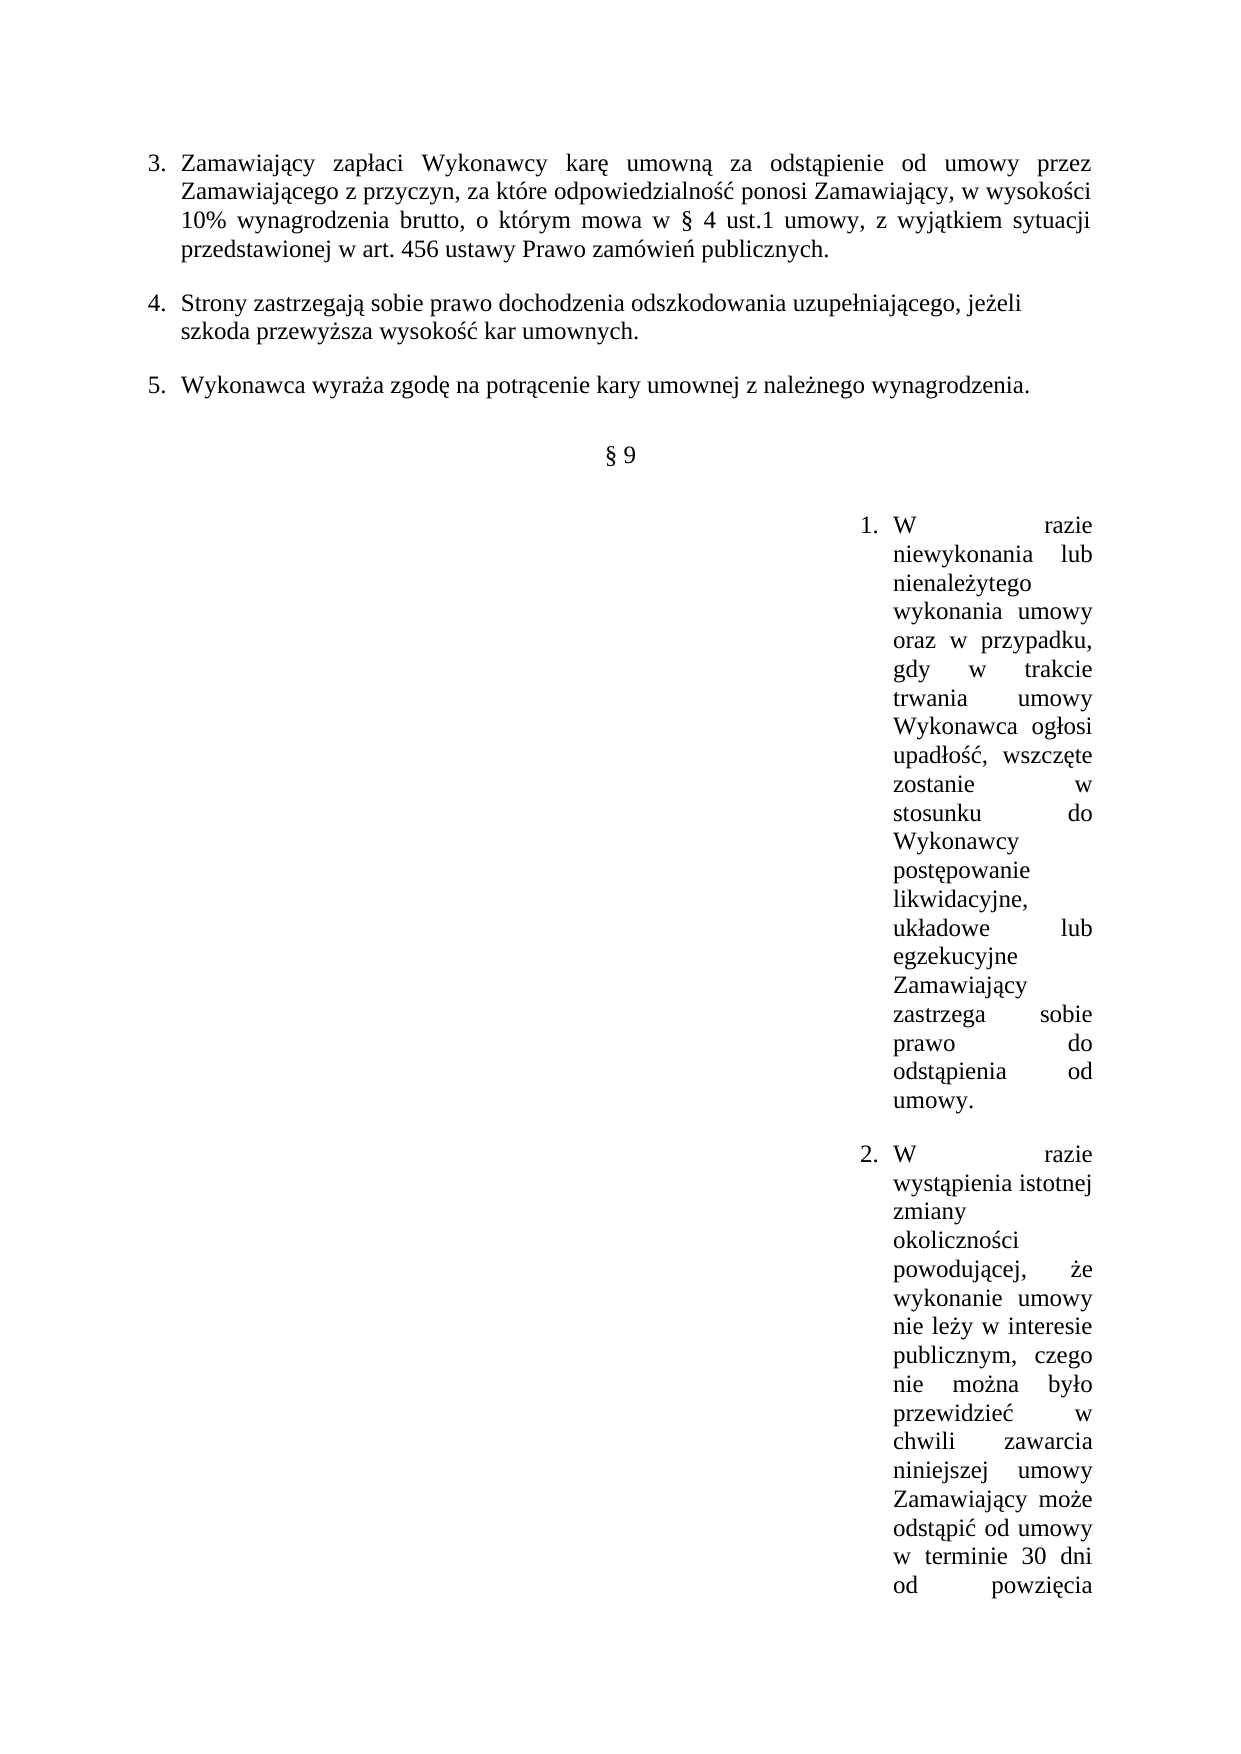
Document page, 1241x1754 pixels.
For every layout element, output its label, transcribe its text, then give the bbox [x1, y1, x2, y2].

list Strony zastrzegają sobie prawo dochodzenia odszkodowania uzupełniającego, jeżeli szkoda przewyższa wysokość kar umownych. [148, 288, 1093, 345]
list Zamawiający zapłaci Wykonawcy karę umowną za odstąpienie od umowy przez Zamawiającego z przyczyn, za które odpowiedzialność ponosi Zamawiający, w wysokości 10% wynagrodzenia brutto, o którym mowa w § 4 ust.1 umowy, z wyjątkiem sytuacji przedstawionej w art. 456 ustawy Prawo zamówień publicznych. [148, 148, 1093, 263]
list W razie wystąpienia istotnej zmiany okoliczności powodującej, że wykonanie umowy nie leży w interesie publicznym, czego nie można było przewidzieć w chwili zawarcia niniejszej umowy Zamawiający może odstąpić od umowy w terminie 30 dni od powzięcia [860, 1139, 1093, 1599]
text § 9 [148, 440, 1093, 469]
list W razie niewykonania lub nienależytego wykonania umowy oraz w przypadku, gdy w trakcie trwania umowy Wykonawca ogłosi upadłość, wszczęte zostanie w stosunku do Wykonawcy postępowanie likwidacyjne, układowe lub egzekucyjne Zamawiający zastrzega sobie prawo do odstąpienia od umowy. [860, 510, 1093, 1114]
list Wykonawca wyraża zgodę na potrącenie kary umownej z należnego wynagrodzenia. [148, 370, 1093, 399]
